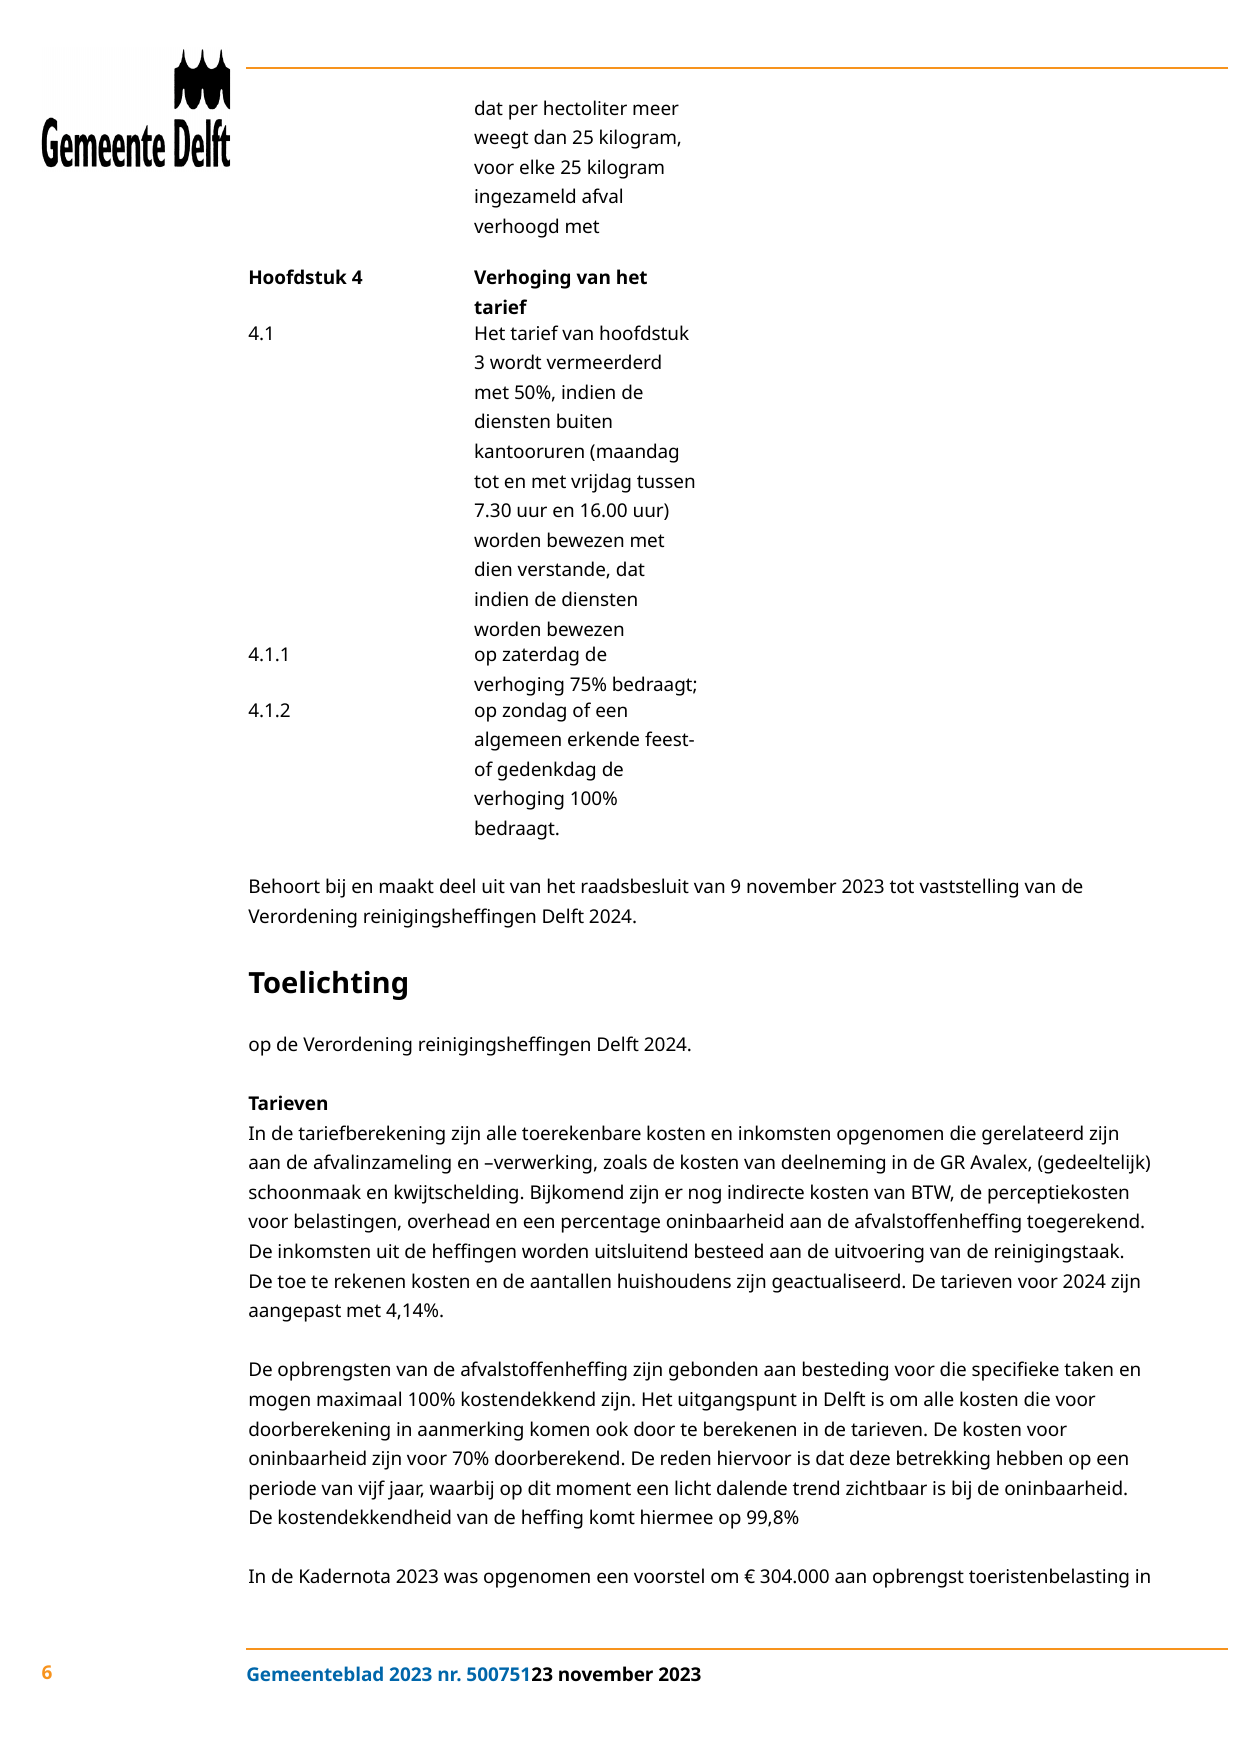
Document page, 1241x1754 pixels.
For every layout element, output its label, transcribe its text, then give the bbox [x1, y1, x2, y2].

table_cell [700, 95, 926, 239]
table_cell Hoofdstuk 4 [248, 265, 474, 320]
table_cell 4.1 [248, 320, 474, 641]
table_cell 4.1.1 [248, 641, 474, 697]
table_cell [474, 239, 700, 264]
table_cell [700, 239, 926, 264]
table_cell [700, 641, 926, 697]
table_cell [700, 697, 926, 841]
text In de tariefberekening zijn alle toerekenbare kosten en inkomsten opgenomen die gerelateerd zijn aan de afvalinzameling en –verwerking, zoals de kosten van deelneming in de GR Avalex, (gedeeltelijk) schoonmaak en kwijtschelding. Bijkomend zijn er nog indirecte kosten van BTW, de perceptiekosten voor belastingen, overhead en een percentage oninbaarheid aan de afvalstoffenheffing toegerekend. De inkomsten uit de heffingen worden uitsluitend besteed aan de uitvoering van de reinigingstaak. De toe te rekenen kosten en de aantallen huishoudens zijn geactualiseerd. De tarieven voor 2024 zijn aangepast met 4,14%. [248, 1120, 1152, 1323]
table_cell dat per hectoliter meer weegt dan 25 kilogram, voor elke 25 kilogram ingezameld afval verhoogd met [474, 95, 700, 239]
table_cell [926, 320, 1152, 641]
table_cell [248, 239, 474, 264]
table_cell [926, 95, 1152, 239]
text Behoort bij en maakt deel uit van het raadsbesluit van 9 november 2023 tot vaststelling van de Verordening reinigingsheffingen Delft 2024. [248, 874, 1152, 929]
table_cell [248, 95, 474, 239]
text Toelichting [248, 962, 1152, 1002]
text In de Kadernota 2023 was opgenomen een voorstel om € 304.000 aan opbrengst toeristenbelasting in [248, 1564, 1152, 1589]
table_cell [926, 641, 1152, 697]
table_cell Het tarief van hoofdstuk 3 wordt vermeerderd met 50%, indien de diensten buiten kantooruren (maandag tot en met vrijdag tussen 7.30 uur en 16.00 uur) worden bewezen met dien verstande, dat indien de diensten worden bewezen [474, 320, 700, 641]
table_cell [926, 239, 1152, 264]
text op de Verordening reinigingsheffingen Delft 2024. [248, 1031, 1152, 1057]
table_cell Verhoging van het tarief [474, 265, 700, 320]
text De opbrengsten van de afvalstoffenheffing zijn gebonden aan besteding voor die specifieke taken en mogen maximaal 100% kostendekkend zijn. Het uitgangspunt in Delft is om alle kosten die voor doorberekening in aanmerking komen ook door te berekenen in de tarieven. De kosten voor oninbaarheid zijn voor 70% doorberekend. De reden hiervoor is dat deze betrekking hebben op een periode van vijf jaar, waarbij op dit moment een licht dalende trend zichtbaar is bij de oninbaarheid. De kostendekkendheid van de heffing komt hiermee op 99,8% [248, 1357, 1152, 1530]
text Tarieven [248, 1090, 1152, 1116]
table_cell [700, 320, 926, 641]
table_cell op zondag of een algemeen erkende feest- of gedenkdag de verhoging 100% bedraagt. [474, 697, 700, 841]
table_cell op zaterdag de verhoging 75% bedraagt; [474, 641, 700, 697]
table_cell [700, 265, 926, 320]
table_cell 4.1.2 [248, 697, 474, 841]
table_cell [926, 697, 1152, 841]
table_cell [926, 265, 1152, 320]
picture [41, 47, 231, 172]
